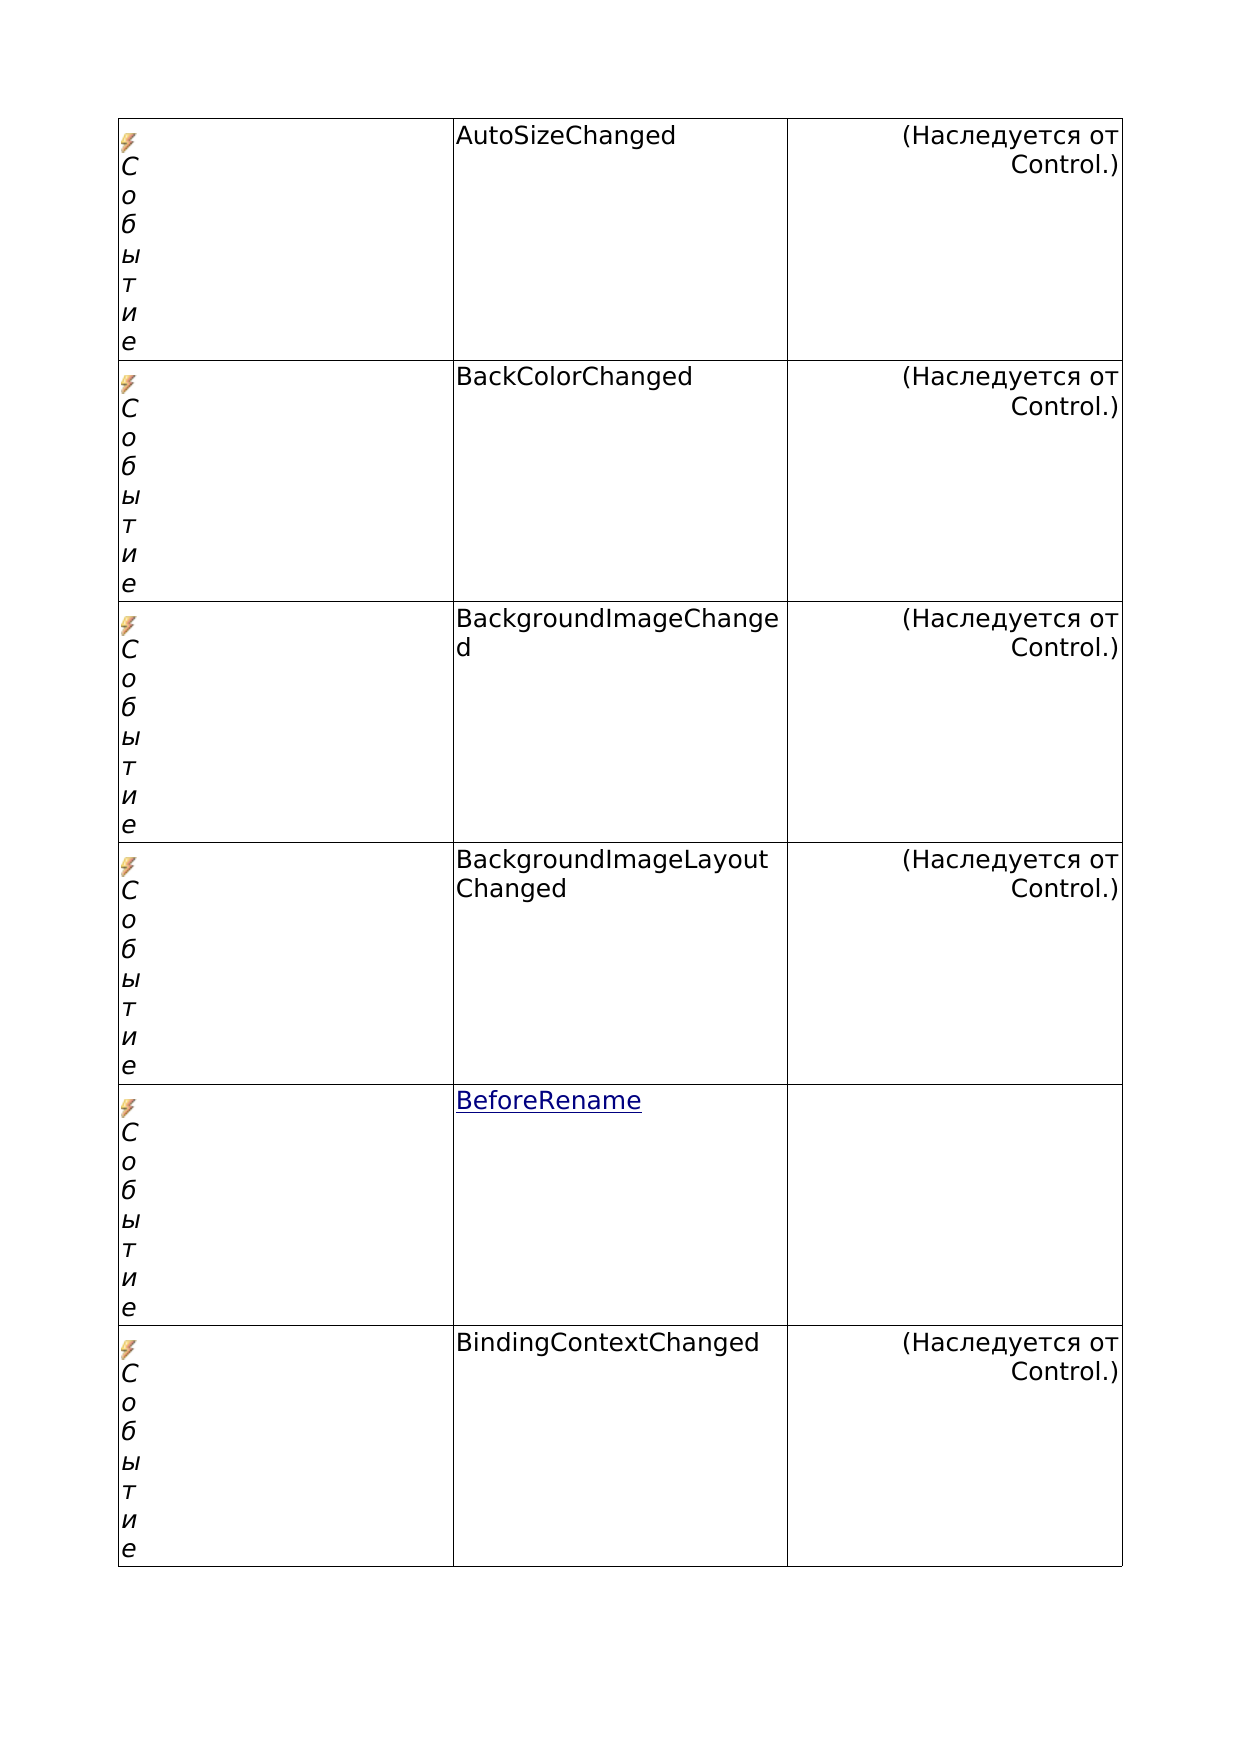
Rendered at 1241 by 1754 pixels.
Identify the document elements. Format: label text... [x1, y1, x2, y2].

table_cell BindingContextChanged [454, 1326, 787, 1566]
table_cell [119, 119, 453, 359]
picture [121, 1099, 137, 1118]
table_cell BackgroundImageChanged [454, 602, 787, 842]
table_cell (Наследуется от Control.) [788, 361, 1122, 601]
table_cell (Наследуется от Control.) [788, 119, 1122, 359]
table_cell BackgroundImageLayoutChanged [454, 843, 787, 1083]
table_cell [119, 602, 453, 842]
table_cell BackColorChanged [454, 361, 787, 601]
picture [121, 616, 137, 636]
table_cell [119, 843, 453, 1083]
table_cell [788, 1085, 1122, 1325]
table_cell [119, 1085, 453, 1325]
picture [121, 1340, 137, 1360]
table_cell (Наследуется от Control.) [788, 843, 1122, 1083]
table_cell [119, 1326, 453, 1566]
table_cell BeforeRename [454, 1085, 787, 1325]
table_cell [119, 361, 453, 601]
table_cell (Наследуется от Control.) [788, 602, 1122, 842]
table_cell (Наследуется от Control.) [788, 1326, 1122, 1566]
table_cell AutoSizeChanged [454, 119, 787, 359]
picture [121, 857, 137, 877]
picture [121, 133, 137, 153]
picture [121, 375, 137, 394]
